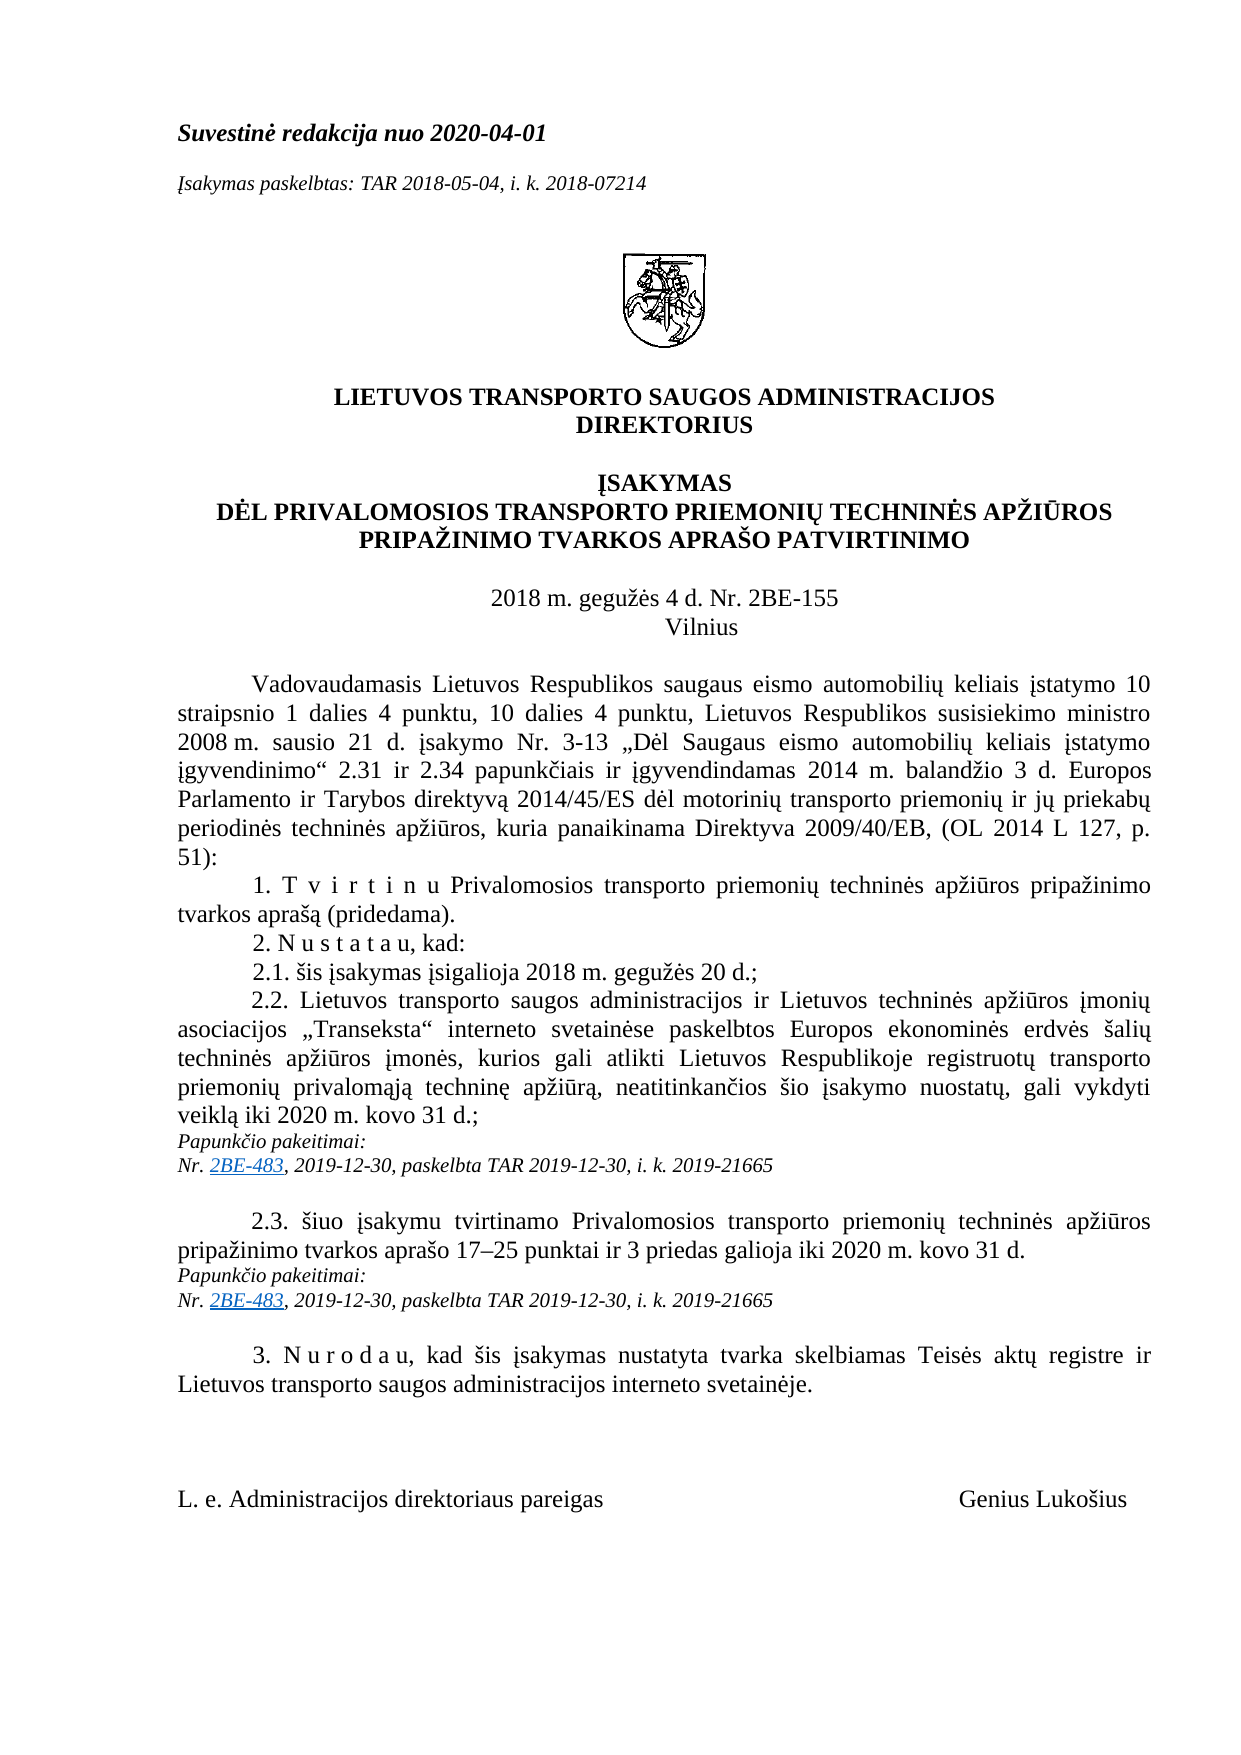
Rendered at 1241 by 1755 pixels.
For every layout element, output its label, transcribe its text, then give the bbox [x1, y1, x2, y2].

text Papunkčio pakeitimai: [177, 1129, 1152, 1153]
text 2.2. Lietuvos transporto saugos administracijos ir Lietuvos techninės apžiūros įmonių asociacijos „Transeksta“ interneto svetainėse paskelbtos Europos ekonominės erdvės šalių techninės apžiūros įmonės, kurios gali atlikti Lietuvos Respublikoje registruotų transporto priemonių privalomąją techninę apžiūrą, neatitinkančios šio įsakymo nuostatų, gali vykdyti veiklą iki 2020 m. kovo 31 d.; [177, 985, 1152, 1129]
text 2.3. šiuo įsakymu tvirtinamo Privalomosios transporto priemonių techninės apžiūros pripažinimo tvarkos aprašo 17–25 punktai ir 3 priedas galioja iki 2020 m. kovo 31 d. [177, 1206, 1152, 1263]
text Įsakymas paskelbtas: TAR 2018-05-04, i. k. 2018-07214 [177, 171, 1152, 195]
text 2. N u s t a t a u, kad: [177, 928, 1152, 957]
text L. e. Administracijos direktoriaus pareigas Genius Lukošius [177, 1484, 1152, 1513]
text Vadovaudamasis Lietuvos Respublikos saugaus eismo automobilių keliais įstatymo 10 straipsnio 1 dalies 4 punktu, 10 dalies 4 punktu, Lietuvos Respublikos susisiekimo ministro 2008 m. sausio 21 d. įsakymo Nr. 3-13 „Dėl Saugaus eismo automobilių keliais įstatymo įgyvendinimo“ 2.31 ir 2.34 papunkčiais ir įgyvendindamas 2014 m. balandžio 3 d. Europos Parlamento ir Tarybos direktyvą 2014/45/ES dėl motorinių transporto priemonių ir jų priekabų periodinės techninės apžiūros, kuria panaikinama Direktyva 2009/40/EB, (OL 2014 L 127, p. 51): [177, 669, 1152, 870]
text Nr. 2BE-483, 2019-12-30, paskelbta TAR 2019-12-30, i. k. 2019-21665 [177, 1153, 1152, 1177]
text Suvestinė redakcija nuo 2020-04-01 [177, 118, 1152, 147]
text 2018 m. gegužės 4 d. Nr. 2BE-155 [177, 583, 1152, 612]
text LIETUVOS TRANSPORTO SAUGOS ADMINISTRACIJOS [177, 382, 1152, 410]
text DĖL PRIVALOMOSIOS TRANSPORTO PRIEMONIŲ TECHNINĖS APŽIŪROS PRIPAŽINIMO TVARKOS APRAŠO PATVIRTINIMO [177, 497, 1152, 554]
text 1. T v i r t i n u Privalomosios transporto priemonių techninės apžiūros pripažinimo tvarkos aprašą (pridedama). [177, 870, 1152, 928]
text DIREKTORIUS [177, 410, 1152, 439]
text ĮSAKYMAS [177, 468, 1152, 497]
text 2.1. šis įsakymas įsigalioja 2018 m. gegužės 20 d.; [177, 957, 1152, 985]
text 3. N u r o d a u, kad šis įsakymas nustatyta tvarka skelbiamas Teisės aktų registre ir Lietuvos transporto saugos administracijos interneto svetainėje. [177, 1340, 1152, 1398]
text Nr. 2BE-483, 2019-12-30, paskelbta TAR 2019-12-30, i. k. 2019-21665 [177, 1287, 1152, 1312]
text Vilnius [177, 612, 1152, 640]
text Papunkčio pakeitimai: [177, 1263, 1152, 1287]
